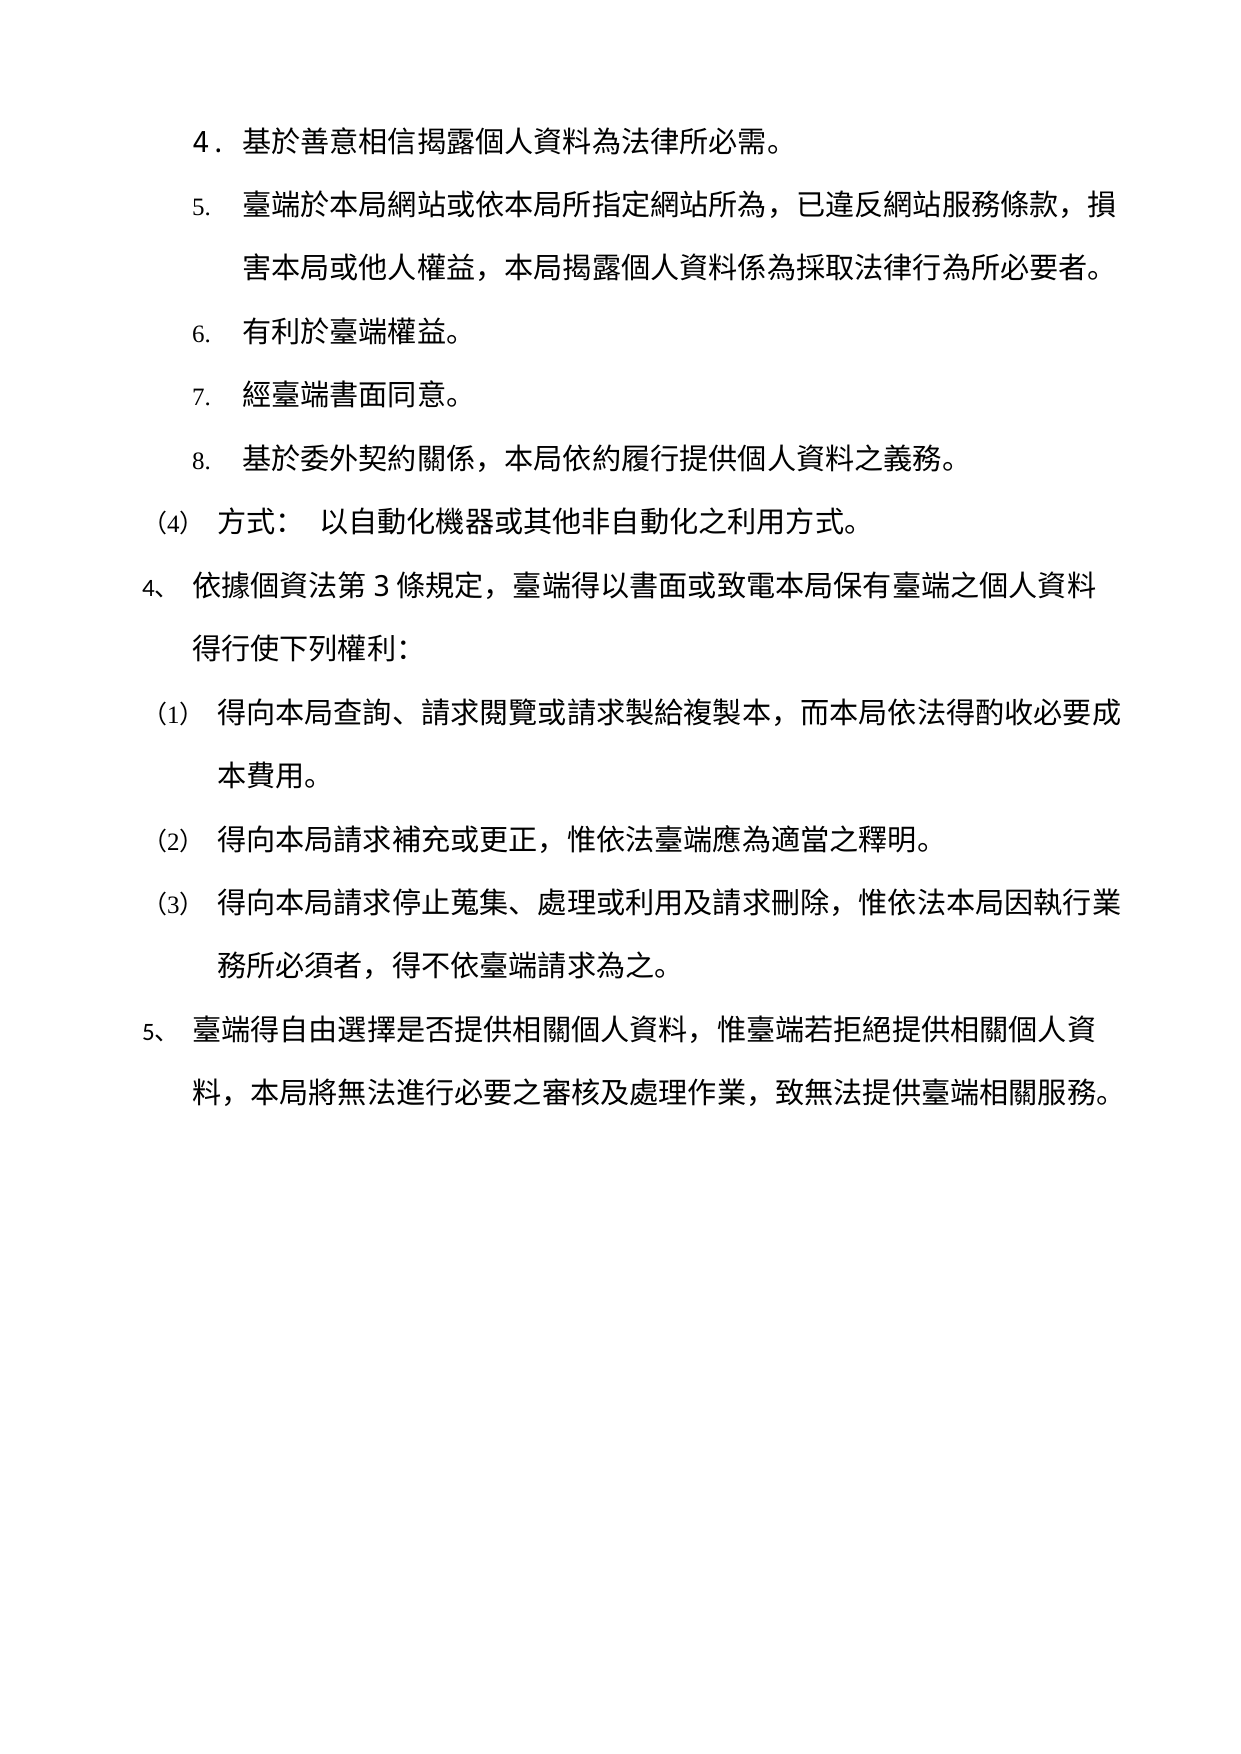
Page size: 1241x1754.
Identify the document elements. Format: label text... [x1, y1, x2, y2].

list 得向本局請求補充或更正，惟依法臺端應為適當之釋明。 [142, 816, 1122, 858]
list 方式： 以自動化機器或其他非自動化之利用方式。 [142, 499, 1122, 541]
list 依據個資法第3條規定，臺端得以書面或致電本局保有臺端之個人資料得行使下列權利： [142, 562, 1122, 668]
list 有利於臺端權益。 [192, 308, 1122, 351]
list 經臺端書面同意。 [192, 372, 1122, 414]
list 臺端得自由選擇是否提供相關個人資料，惟臺端若拒絕提供相關個人資料，本局將無法進行必要之審核及處理作業，致無法提供臺端相關服務。 [142, 1006, 1122, 1112]
list 基於善意相信揭露個人資料為法律所必需。 [192, 118, 1122, 161]
list 得向本局請求停止蒐集、處理或利用及請求刪除，惟依法本局因執行業務所必須者，得不依臺端請求為之。 [142, 879, 1122, 985]
list 基於委外契約關係，本局依約履行提供個人資料之義務。 [192, 435, 1122, 478]
list 得向本局查詢、請求閱覽或請求製給複製本，而本局依法得酌收必要成本費用。 [142, 689, 1122, 795]
list 臺端於本局網站或依本局所指定網站所為，已違反網站服務條款，損害本局或他人權益，本局揭露個人資料係為採取法律行為所必要者。 [192, 182, 1122, 287]
